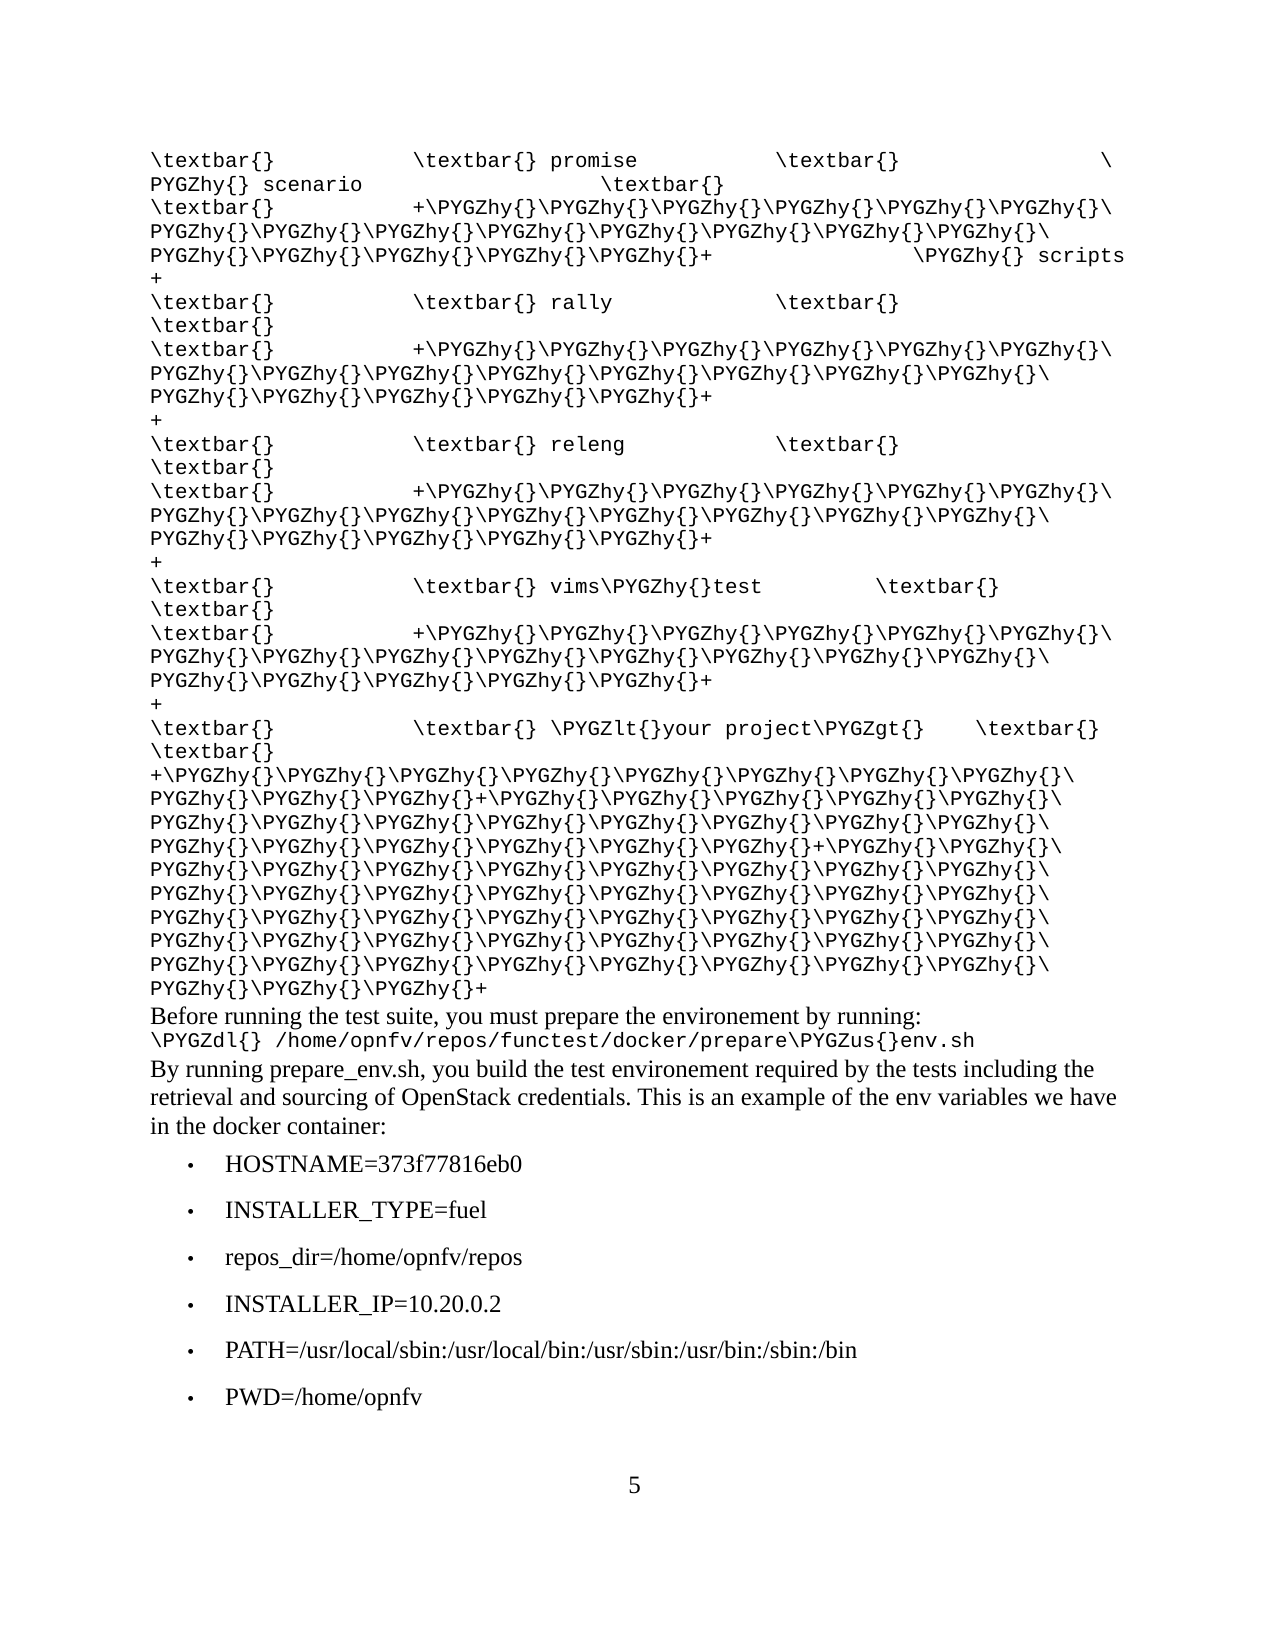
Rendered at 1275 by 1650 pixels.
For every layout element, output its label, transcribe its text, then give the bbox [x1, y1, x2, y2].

list INSTALLER_IP=10.20.0.2 [187, 1289, 1125, 1318]
text +\PYGZhy{}\PYGZhy{}\PYGZhy{}\PYGZhy{}\PYGZhy{}\PYGZhy{}\PYGZhy{}\PYGZhy{}\PYGZhy{}\PYGZhy{}\PYGZhy{}+\PYGZhy{}\PYGZhy{}\PYGZhy{}\PYGZhy{}\PYGZhy{}\PYGZhy{}\PYGZhy{}\PYGZhy{}\PYGZhy{}\PYGZhy{}\PYGZhy{}\PYGZhy{}\PYGZhy{}\PYGZhy{}\PYGZhy{}\PYGZhy{}\PYGZhy{}\PYGZhy{}\PYGZhy{}+\PYGZhy{}\PYGZhy{}\PYGZhy{}\PYGZhy{}\PYGZhy{}\PYGZhy{}\PYGZhy{}\PYGZhy{}\PYGZhy{}\PYGZhy{}\PYGZhy{}\PYGZhy{}\PYGZhy{}\PYGZhy{}\PYGZhy{}\PYGZhy{}\PYGZhy{}\PYGZhy{}\PYGZhy{}\PYGZhy{}\PYGZhy{}\PYGZhy{}\PYGZhy{}\PYGZhy{}\PYGZhy{}\PYGZhy{}\PYGZhy{}\PYGZhy{}\PYGZhy{}\PYGZhy{}\PYGZhy{}\PYGZhy{}\PYGZhy{}\PYGZhy{}\PYGZhy{}\PYGZhy{}\PYGZhy{}\PYGZhy{}\PYGZhy{}\PYGZhy{}\PYGZhy{}\PYGZhy{}\PYGZhy{}\PYGZhy{}\PYGZhy{}+ [150, 765, 1125, 1001]
list HOSTNAME=373f77816eb0 [187, 1149, 1125, 1178]
text \textbar{} \textbar{} \PYGZlt{}your project\PYGZgt{} \textbar{} \textbar{} [150, 717, 1125, 765]
list PWD=/home/opnfv [187, 1382, 1125, 1411]
text \textbar{} \textbar{} releng \textbar{} \textbar{} [150, 434, 1125, 481]
list repos_dir=/home/opnfv/repos [187, 1242, 1125, 1271]
text \textbar{} \textbar{} vims\PYGZhy{}test \textbar{} \textbar{} [150, 576, 1125, 623]
text Before running the test suite, you must prepare the environement by running: [150, 1001, 1125, 1030]
text \textbar{} +\PYGZhy{}\PYGZhy{}\PYGZhy{}\PYGZhy{}\PYGZhy{}\PYGZhy{}\PYGZhy{}\PYGZhy{}\PYGZhy{}\PYGZhy{}\PYGZhy{}\PYGZhy{}\PYGZhy{}\PYGZhy{}\PYGZhy{}\PYGZhy{}\PYGZhy{}\PYGZhy{}\PYGZhy{}+ + [150, 623, 1125, 717]
text \PYGZdl{} /home/opnfv/repos/functest/docker/prepare\PYGZus{}env.sh [150, 1030, 1125, 1054]
text \textbar{} +\PYGZhy{}\PYGZhy{}\PYGZhy{}\PYGZhy{}\PYGZhy{}\PYGZhy{}\PYGZhy{}\PYGZhy{}\PYGZhy{}\PYGZhy{}\PYGZhy{}\PYGZhy{}\PYGZhy{}\PYGZhy{}\PYGZhy{}\PYGZhy{}\PYGZhy{}\PYGZhy{}\PYGZhy{}+ \PYGZhy{} scripts + [150, 197, 1125, 292]
text \textbar{} \textbar{} rally \textbar{} \textbar{} [150, 292, 1125, 339]
text By running prepare_env.sh, you build the test environement required by the tests including the retrieval and sourcing of OpenStack credentials. This is an example of the env variables we have in the docker container: [150, 1054, 1125, 1140]
text \textbar{} \textbar{} promise \textbar{} \PYGZhy{} scenario \textbar{} [150, 150, 1125, 197]
text \textbar{} +\PYGZhy{}\PYGZhy{}\PYGZhy{}\PYGZhy{}\PYGZhy{}\PYGZhy{}\PYGZhy{}\PYGZhy{}\PYGZhy{}\PYGZhy{}\PYGZhy{}\PYGZhy{}\PYGZhy{}\PYGZhy{}\PYGZhy{}\PYGZhy{}\PYGZhy{}\PYGZhy{}\PYGZhy{}+ + [150, 481, 1125, 576]
list INSTALLER_TYPE=fuel [187, 1196, 1125, 1224]
text \textbar{} +\PYGZhy{}\PYGZhy{}\PYGZhy{}\PYGZhy{}\PYGZhy{}\PYGZhy{}\PYGZhy{}\PYGZhy{}\PYGZhy{}\PYGZhy{}\PYGZhy{}\PYGZhy{}\PYGZhy{}\PYGZhy{}\PYGZhy{}\PYGZhy{}\PYGZhy{}\PYGZhy{}\PYGZhy{}+ + [150, 339, 1125, 434]
list PATH=/usr/local/sbin:/usr/local/bin:/usr/sbin:/usr/bin:/sbin:/bin [187, 1336, 1125, 1364]
